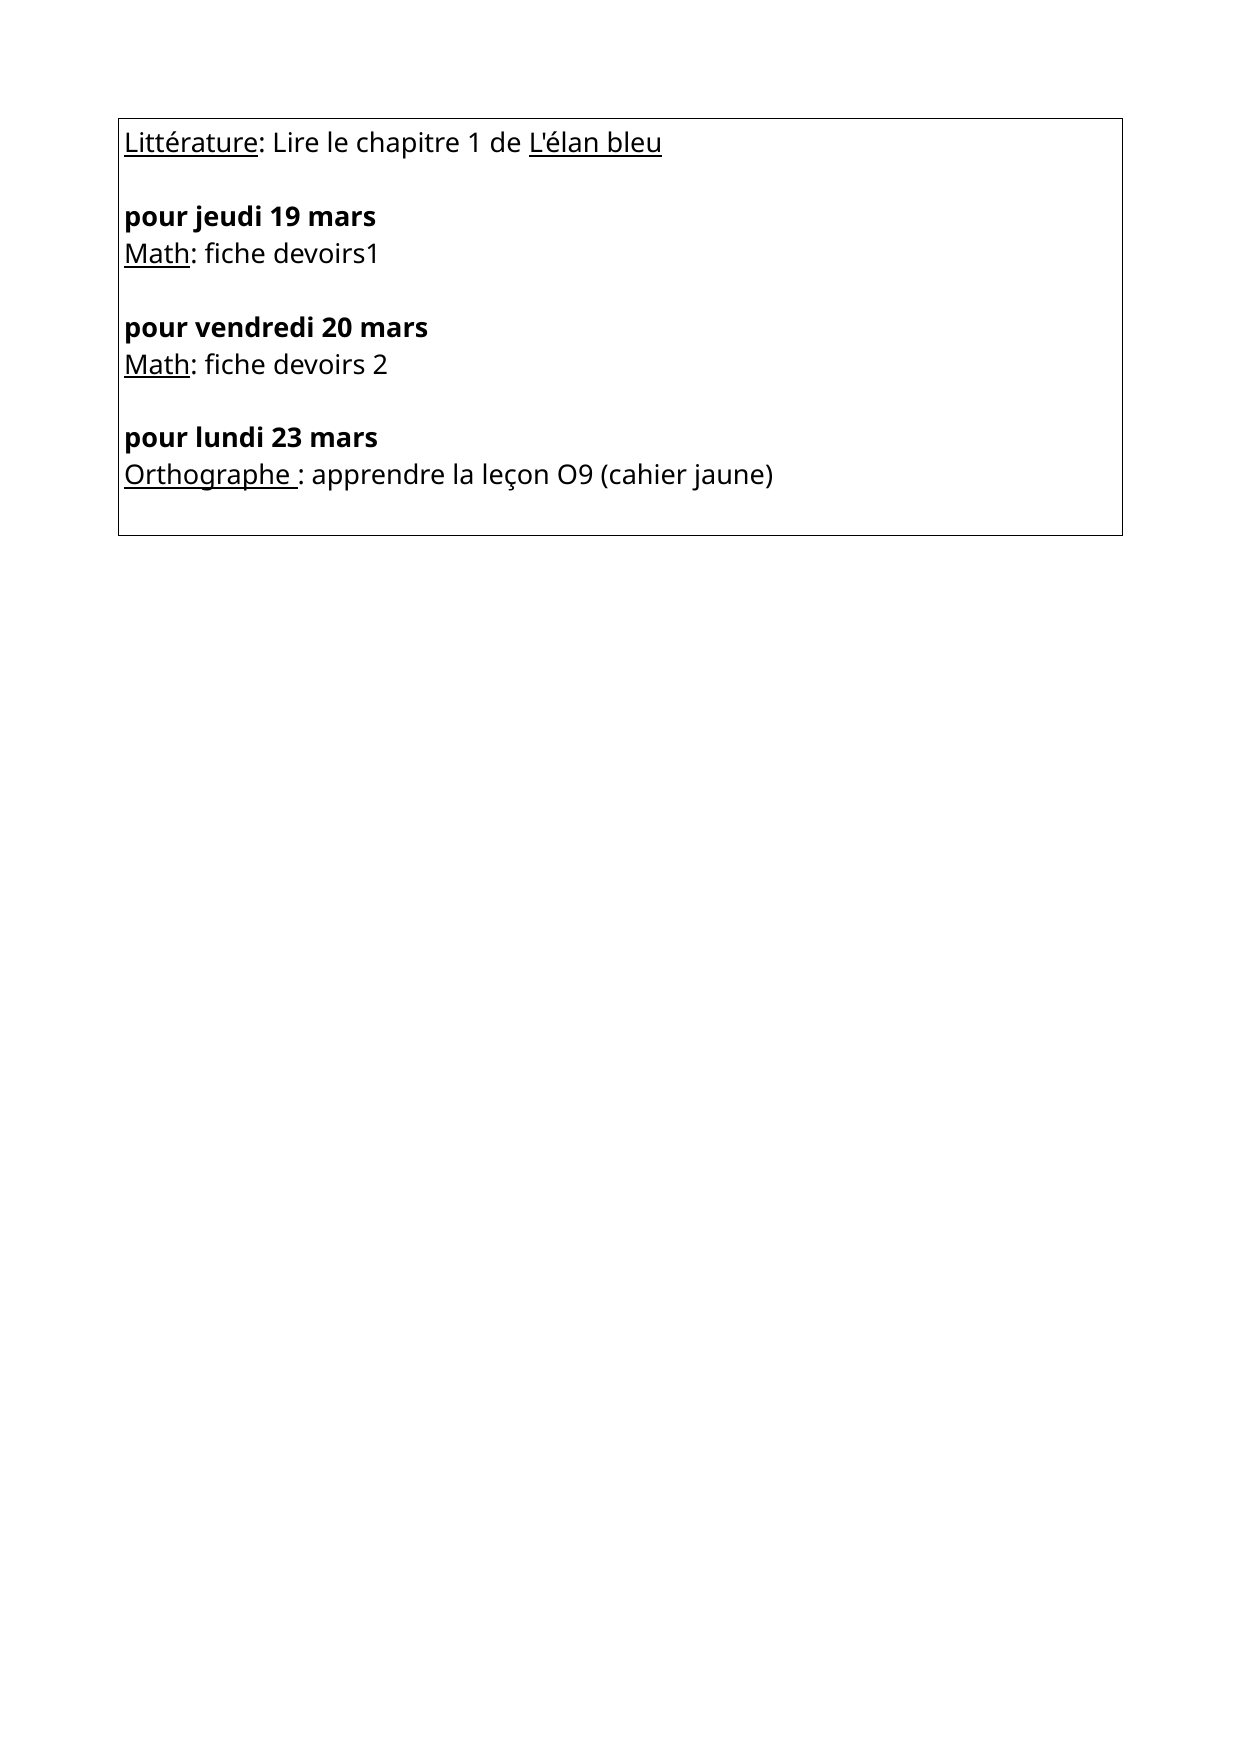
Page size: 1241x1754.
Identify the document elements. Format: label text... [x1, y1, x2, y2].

table_cell Littérature: Lire le chapitre 1 de L'élan bleu pour jeudi 19 mars Math: fiche devoirs1 pour vendredi 20 mars Math: fiche devoirs 2 pour lundi 23 mars Orthographe : apprendre la leçon O9 (cahier jaune) [119, 119, 1122, 535]
